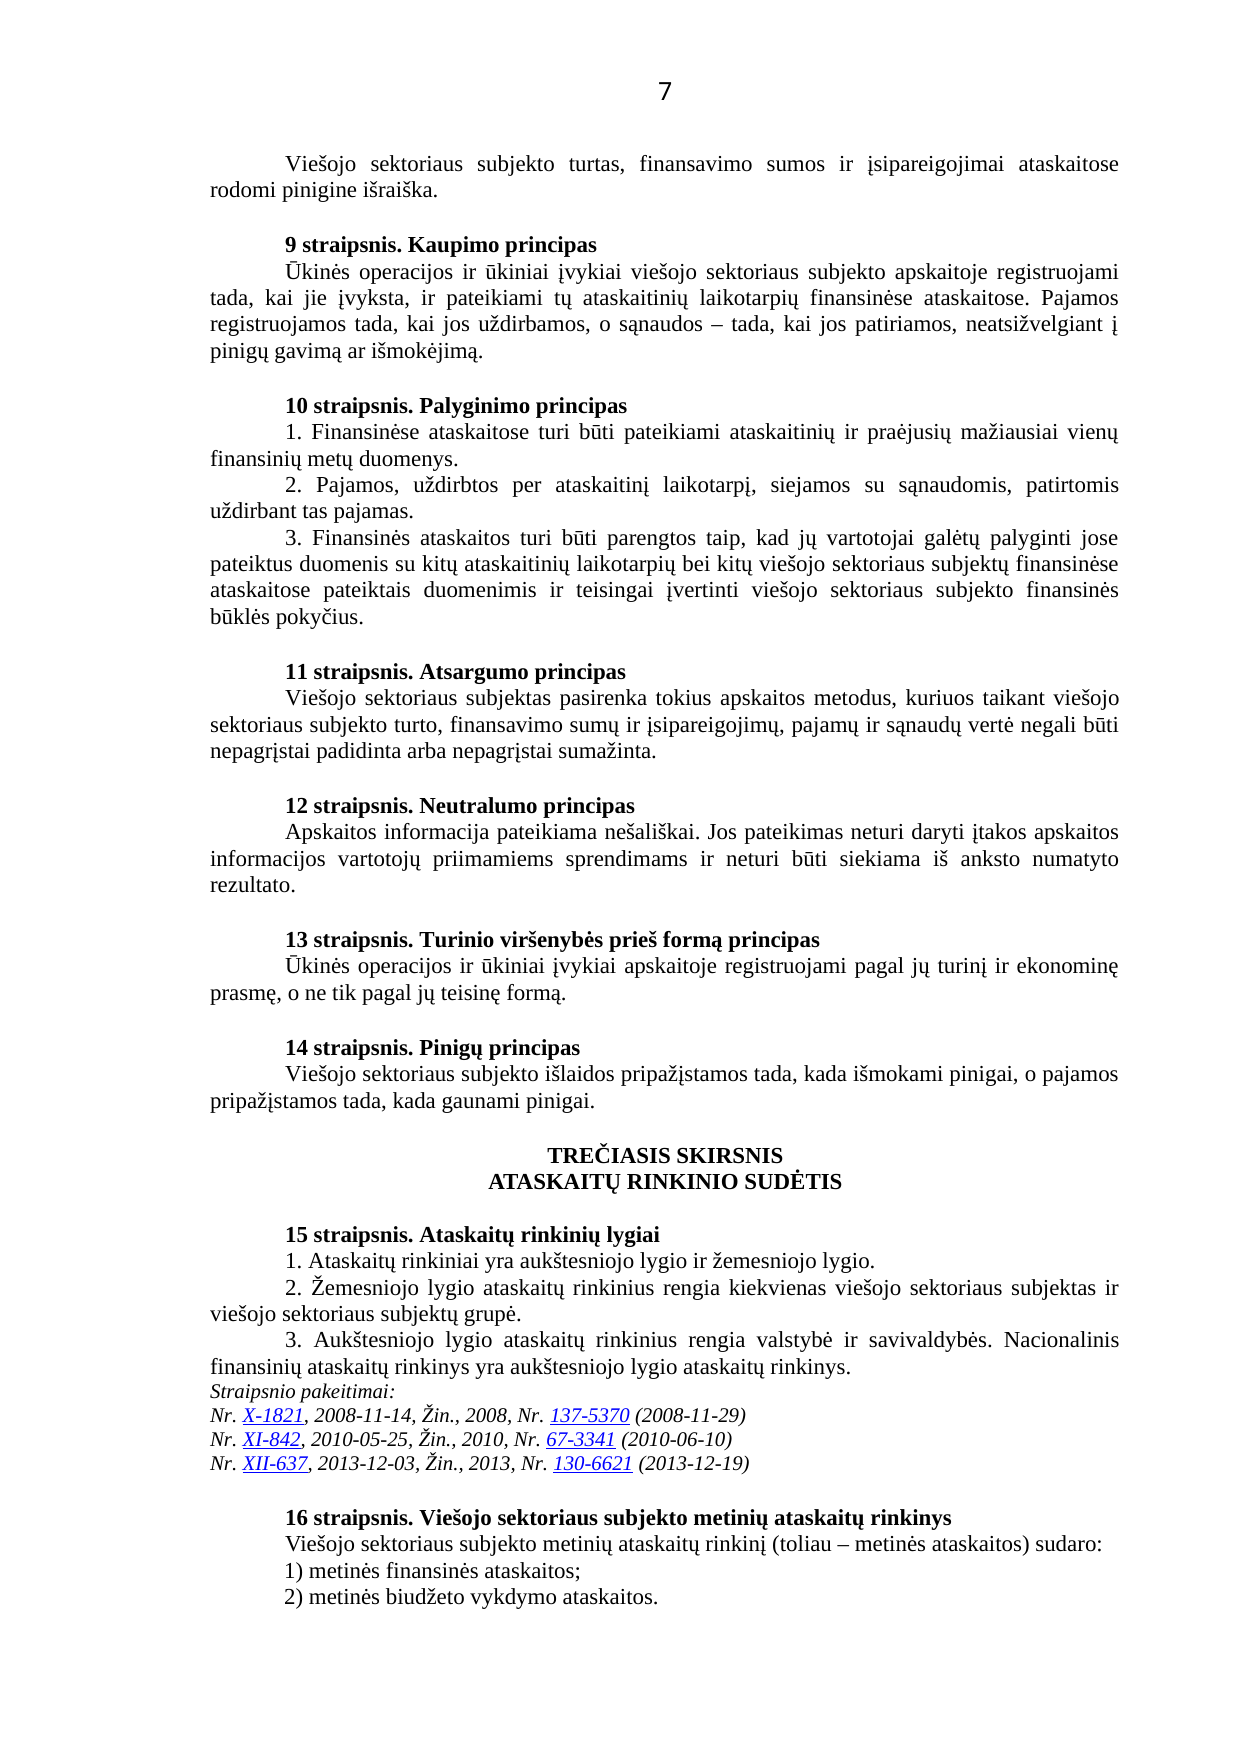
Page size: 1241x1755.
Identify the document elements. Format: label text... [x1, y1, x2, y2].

text 9 straipsnis. Kaupimo principas [210, 231, 1120, 258]
text Straipsnio pakeitimai: [210, 1379, 1120, 1403]
text Ūkinės operacijos ir ūkiniai įvykiai apskaitoje registruojami pagal jų turinį ir ekonominę prasmę, o ne tik pagal jų teisinę formą. [210, 953, 1120, 1005]
text Nr. XII-637, 2013-12-03, Žin., 2013, Nr. 130-6621 (2013-12-19) [210, 1451, 1120, 1475]
text 2. Žemesniojo lygio ataskaitų rinkinius rengia kiekvienas viešojo sektoriaus subjektas ir viešojo sektoriaus subjektų grupė. [210, 1274, 1120, 1326]
text 1) metinės finansinės ataskaitos; [210, 1557, 1120, 1583]
text Viešojo sektoriaus subjekto turtas, finansavimo sumos ir įsipareigojimai ataskaitose rodomi pinigine išraiška. [210, 150, 1120, 203]
text 3. Finansinės ataskaitos turi būti parengtos taip, kad jų vartotojai galėtų palyginti jose pateiktus duomenis su kitų ataskaitinių laikotarpių bei kitų viešojo sektoriaus subjektų finansinėse ataskaitose pateiktais duomenimis ir teisingai įvertinti viešojo sektoriaus subjekto finansinės būklės pokyčius. [210, 524, 1120, 629]
text 16 straipsnis. Viešojo sektoriaus subjekto metinių ataskaitų rinkinys [210, 1504, 1120, 1530]
text 2. Pajamos, uždirbtos per ataskaitinį laikotarpį, siejamos su sąnaudomis, patirtomis uždirbant tas pajamas. [210, 471, 1120, 524]
text 3. Aukštesniojo lygio ataskaitų rinkinius rengia valstybė ir savivaldybės. Nacionalinis finansinių ataskaitų rinkinys yra aukštesniojo lygio ataskaitų rinkinys. [210, 1326, 1120, 1379]
text TREČIASIS SKIRSNIS [210, 1142, 1120, 1168]
text Viešojo sektoriaus subjekto metinių ataskaitų rinkinį (toliau – metinės ataskaitos) sudaro: [210, 1530, 1120, 1557]
text Apskaitos informacija pateikiama nešališkai. Jos pateikimas neturi daryti įtakos apskaitos informacijos vartotojų priimamiems sprendimams ir neturi būti siekiama iš anksto numatyto rezultato. [210, 818, 1120, 897]
text Viešojo sektoriaus subjektas pasirenka tokius apskaitos metodus, kuriuos taikant viešojo sektoriaus subjekto turto, finansavimo sumų ir įsipareigojimų, pajamų ir sąnaudų vertė negali būti nepagrįstai padidinta arba nepagrįstai sumažinta. [210, 684, 1120, 763]
text Nr. X-1821, 2008-11-14, Žin., 2008, Nr. 137-5370 (2008-11-29) [210, 1403, 1120, 1427]
text 1. Finansinėse ataskaitose turi būti pateikiami ataskaitinių ir praėjusių mažiausiai vienų finansinių metų duomenys. [210, 418, 1120, 471]
text Viešojo sektoriaus subjekto išlaidos pripažįstamos tada, kada išmokami pinigai, o pajamos pripažįstamos tada, kada gaunami pinigai. [210, 1060, 1120, 1113]
text 10 straipsnis. Palyginimo principas [210, 392, 1120, 418]
text 14 straipsnis. Pinigų principas [210, 1034, 1120, 1060]
text 15 straipsnis. Ataskaitų rinkinių lygiai [210, 1221, 1120, 1247]
text Nr. XI-842, 2010-05-25, Žin., 2010, Nr. 67-3341 (2010-06-10) [210, 1427, 1120, 1451]
text 2) metinės biudžeto vykdymo ataskaitos. [210, 1583, 1120, 1609]
text ATASKAITŲ RINKINIO SUDĖTIS [210, 1168, 1120, 1194]
text 1. Ataskaitų rinkiniai yra aukštesniojo lygio ir žemesniojo lygio. [210, 1247, 1120, 1274]
text 11 straipsnis. Atsargumo principas [210, 658, 1120, 684]
text 12 straipsnis. Neutralumo principas [210, 792, 1120, 818]
text Ūkinės operacijos ir ūkiniai įvykiai viešojo sektoriaus subjekto apskaitoje registruojami tada, kai jie įvyksta, ir pateikiami tų ataskaitinių laikotarpių finansinėse ataskaitose. Pajamos registruojamos tada, kai jos uždirbamos, o sąnaudos – tada, kai jos patiriamos, neatsižvelgiant į pinigų gavimą ar išmokėjimą. [210, 258, 1120, 363]
text 13 straipsnis. Turinio viršenybės prieš formą principas [210, 926, 1120, 953]
